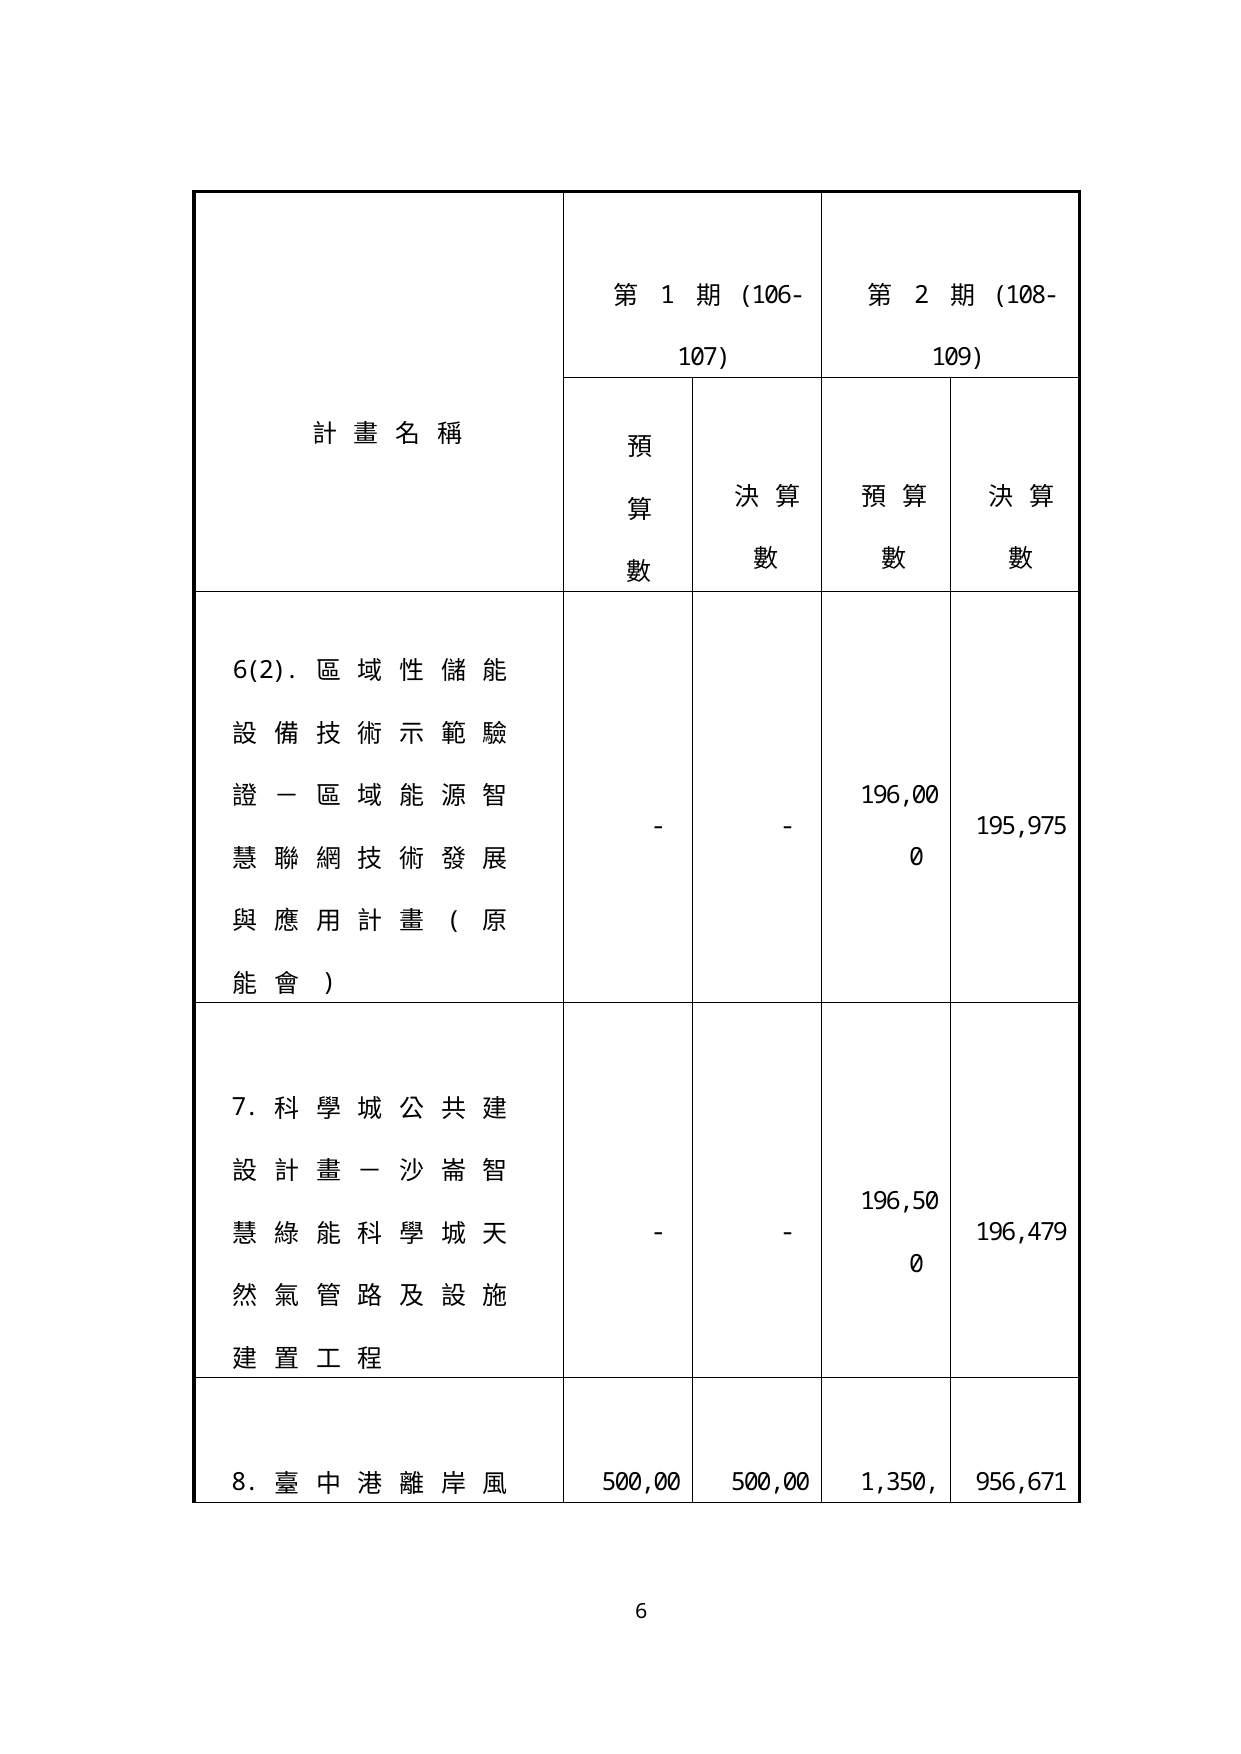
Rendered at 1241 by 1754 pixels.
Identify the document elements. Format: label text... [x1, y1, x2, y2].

table_cell - [693, 1003, 821, 1377]
table_cell - [564, 592, 692, 1002]
table_cell 7.科學城公共建設計畫－沙崙智慧綠能科學城天然氣管路及設施建置工程 [196, 1003, 563, 1377]
table_cell - [564, 1003, 692, 1377]
table_cell 決算數 [951, 378, 1078, 591]
table_cell 1,350, [822, 1378, 950, 1502]
table_cell 196,479 [951, 1003, 1078, 1377]
table_cell 500,00 [564, 1378, 692, 1502]
table_cell 195,975 [951, 592, 1078, 1002]
table_header 計畫名稱 [196, 193, 563, 591]
table_cell - [693, 592, 821, 1002]
table_header 第2期(108-109) [822, 193, 1078, 377]
table_cell 500,00 [693, 1378, 821, 1502]
table_cell 決算數 [693, 378, 821, 591]
table_cell 6(2).區域性儲能設備技術示範驗證－區域能源智慧聯網技術發展與應用計畫(原能會) [196, 592, 563, 1002]
table_cell 196,500 [822, 1003, 950, 1377]
table_cell 956,671 [951, 1378, 1078, 1502]
table_cell 預算數 [564, 378, 692, 591]
table_header 第1期(106-107) [564, 193, 821, 377]
table_cell 8.臺中港離岸風 [196, 1378, 563, 1502]
table_cell 196,000 [822, 592, 950, 1002]
table_cell 預算數 [822, 378, 950, 591]
